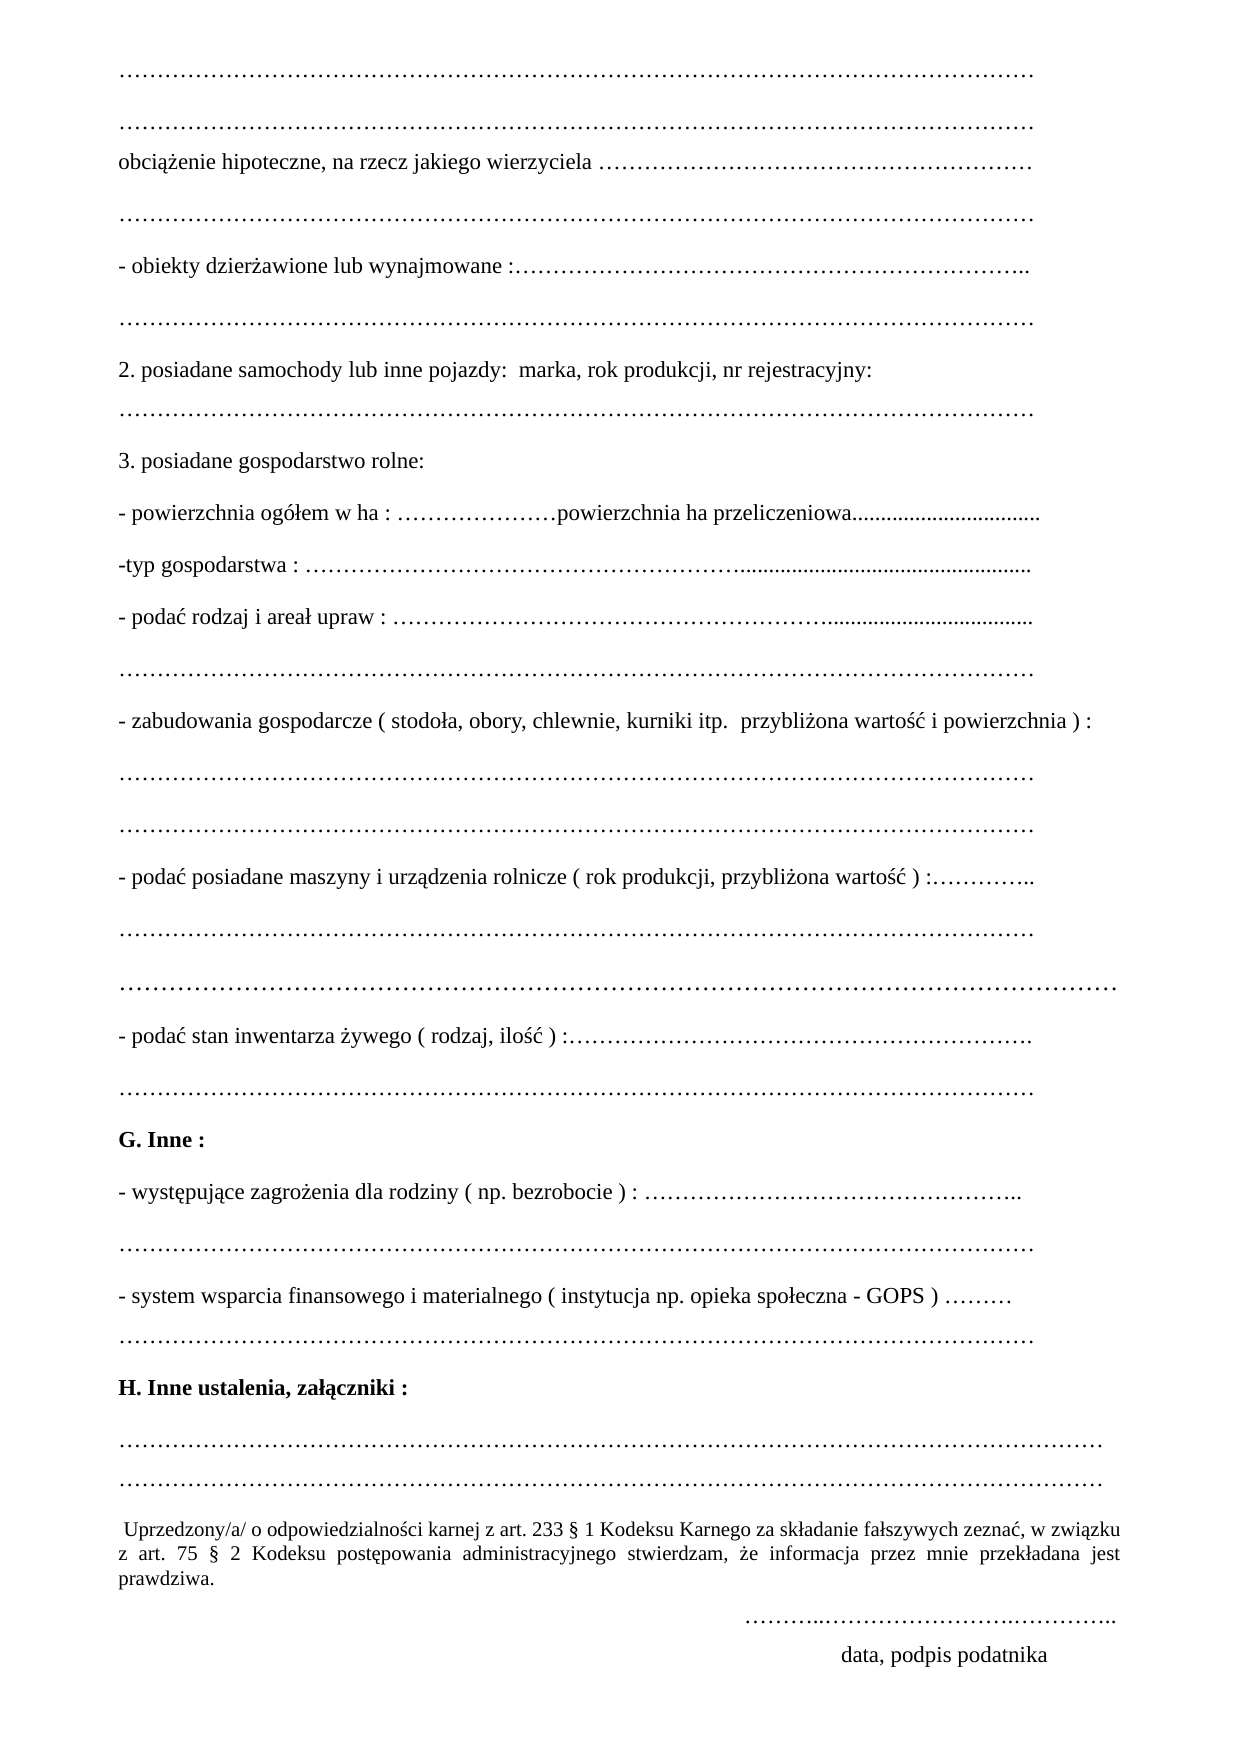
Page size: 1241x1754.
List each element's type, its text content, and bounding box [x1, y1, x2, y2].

text ………………………………………………………………………………………………………… obciążenie hipoteczne, na rzecz jakiego wierzyciela ………………………………………………… [118, 108, 1122, 174]
text ………………………………………………………………………………………………………… [118, 200, 1122, 226]
text - zabudowania gospodarcze ( stodoła, obory, chlewnie, kurniki itp. przybliżona wartość i powierzchnia ) : [118, 707, 1122, 733]
text G. Inne : [118, 1126, 1122, 1153]
text ………………………………………………………………………………………………………… [118, 1230, 1122, 1257]
text ………………………………………………………………………………………………………… [118, 304, 1122, 330]
text 2. posiadane samochody lub inne pojazdy: marka, rok produkcji, nr rejestracyjny: ………………………………………………………………………………………………………… [118, 356, 1122, 421]
text - obiekty dzierżawione lub wynajmowane :………………………………………………………….. [118, 252, 1122, 278]
text ………………………………………………………………………………………………………… [118, 967, 1122, 996]
text data, podpis podatnika [118, 1641, 1122, 1667]
text ………………………………………………………………………………………………………… [118, 915, 1122, 941]
text ………..…………………….………….. [118, 1602, 1122, 1628]
text ………………………………………………………………………………………………………… [118, 811, 1122, 837]
text - podać posiadane maszyny i urządzenia rolnicze ( rok produkcji, przybliżona wartość ) :………….. [118, 863, 1122, 889]
text ………………………………………………………………………………………………………… [118, 56, 1122, 83]
text Uprzedzony/a/ o odpowiedzialności karnej z art. 233 § 1 Kodeksu Karnego za składanie fałszywych zeznać, w związku z art. 75 § 2 Kodeksu postępowania administracyjnego stwierdzam, że informacja przez mnie przekładana jest prawdziwa. [118, 1517, 1122, 1589]
text - podać rodzaj i areał upraw : ………………………………………………….................................... [118, 603, 1122, 629]
text -typ gospodarstwa : …………………………………………………................................................... [118, 551, 1122, 577]
text 3. posiadane gospodarstwo rolne: [118, 447, 1122, 473]
text - podać stan inwentarza żywego ( rodzaj, ilość ) :……………………………………………………. [118, 1022, 1122, 1049]
text - powierzchnia ogółem w ha : …………………powierzchnia ha przeliczeniowa................................. [118, 499, 1122, 525]
text …………………………………………………………………………………………………………………………………………………………………………………………………………………………………… [118, 1426, 1122, 1492]
text - system wsparcia finansowego i materialnego ( instytucja np. opieka społeczna - GOPS ) ……… ………………………………………………………………………………………………………… [118, 1282, 1122, 1348]
text H. Inne ustalenia, załączniki : [118, 1374, 1122, 1400]
text ………………………………………………………………………………………………………… [118, 1074, 1122, 1101]
text ………………………………………………………………………………………………………… [118, 655, 1122, 681]
text - występujące zagrożenia dla rodziny ( np. bezrobocie ) : ………………………………………….. [118, 1178, 1122, 1205]
text ………………………………………………………………………………………………………… [118, 759, 1122, 785]
